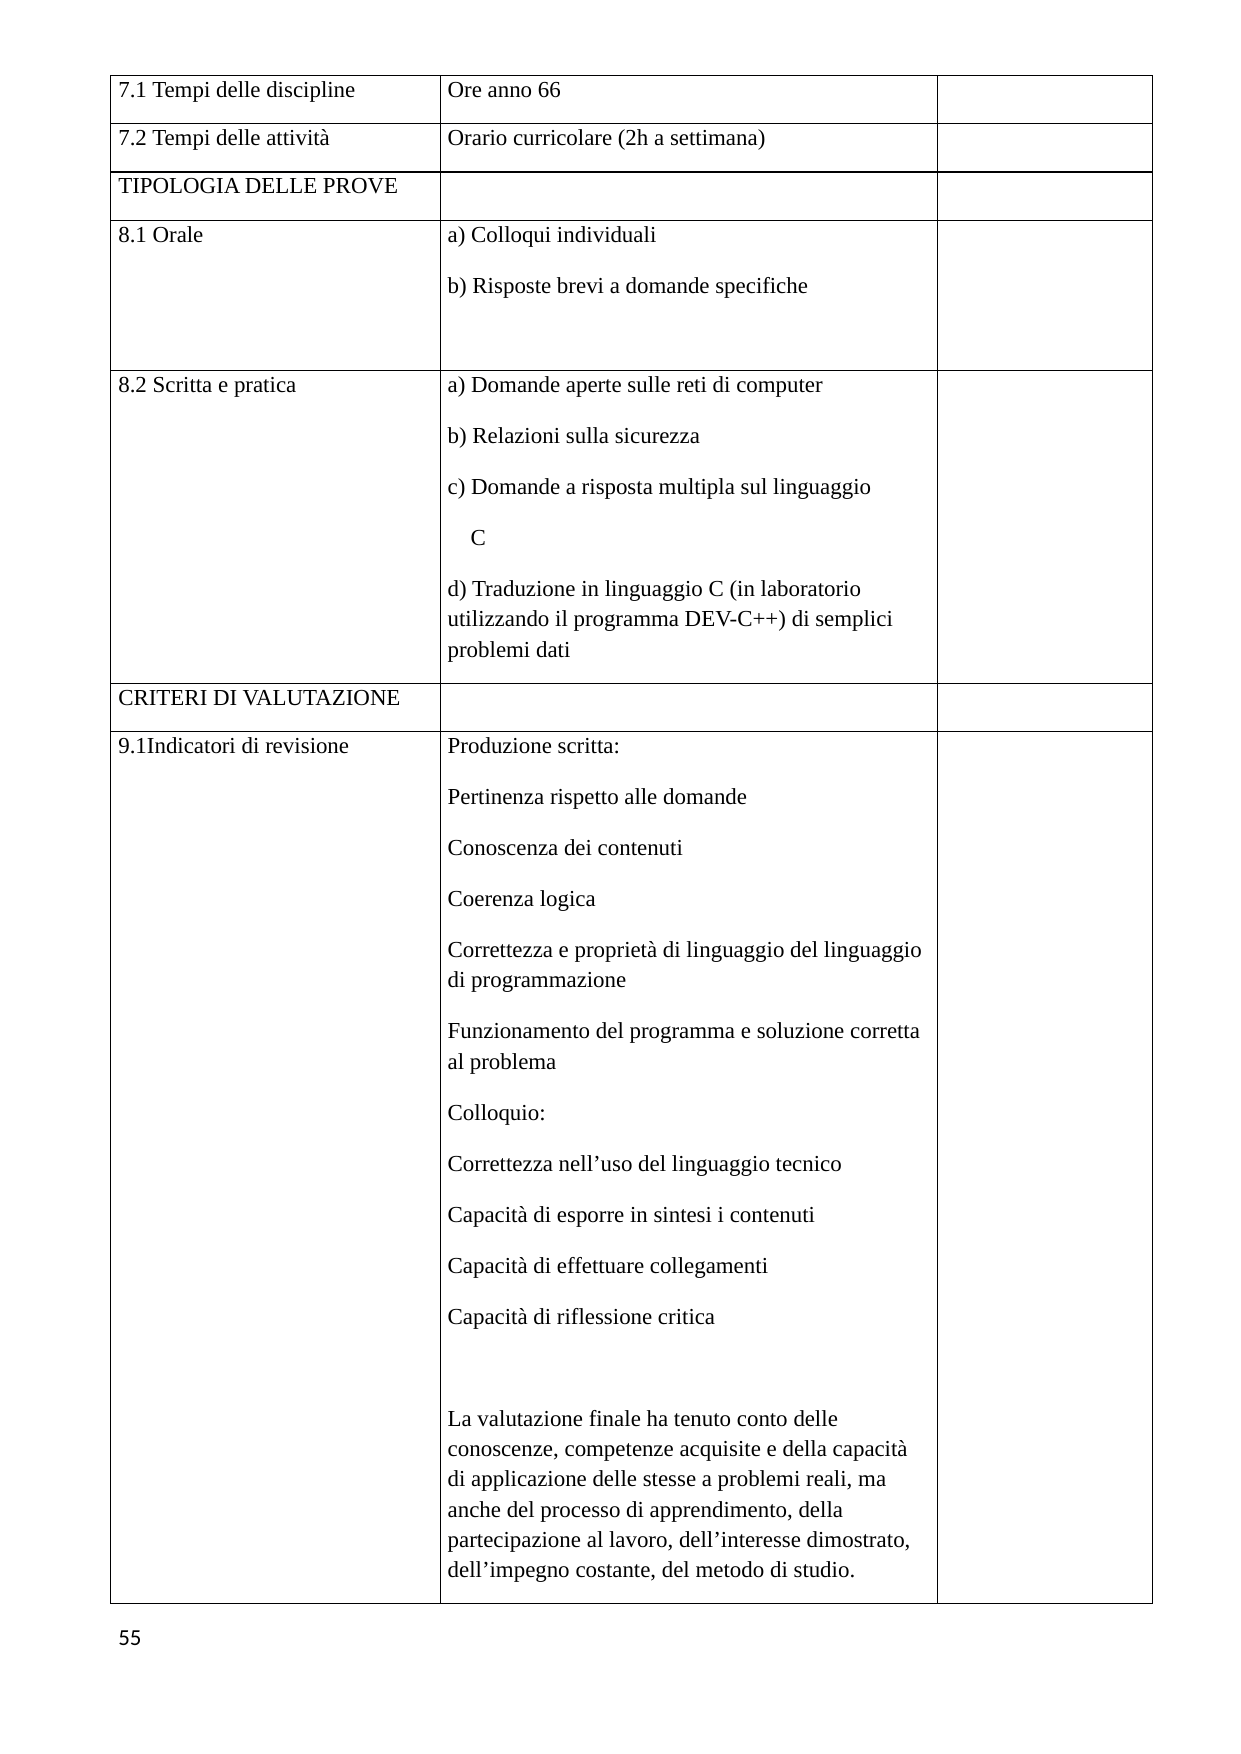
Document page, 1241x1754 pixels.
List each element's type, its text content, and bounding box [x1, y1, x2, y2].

table_cell CRITERI DI VALUTAZIONE [111, 684, 440, 731]
table_cell 7.2 Tempi delle attività [111, 124, 440, 171]
table_cell [938, 732, 1152, 1603]
table_cell Ore anno 66 [441, 76, 937, 123]
table_cell [441, 173, 937, 220]
table_cell a) Domande aperte sulle reti di computer b) Relazioni sulla sicurezza c) Domande a risposta multipla sul linguaggio C d) Traduzione in linguaggio C (in laboratorio utilizzando il programma DEV-C++) di semplici problemi dati [441, 371, 937, 683]
table_cell [938, 221, 1152, 370]
table_cell a) Colloqui individuali b) Risposte brevi a domande specifiche [441, 221, 937, 370]
table_cell 8.2 Scritta e pratica [111, 371, 440, 683]
table_cell Orario curricolare (2h a settimana) [441, 124, 937, 171]
table_cell Produzione scritta: Pertinenza rispetto alle domande Conoscenza dei contenuti Coerenza logica Correttezza e proprietà di linguaggio del linguaggio di programmazione Funzionamento del programma e soluzione corretta al problema Colloquio: Correttezza nell’uso del linguaggio tecnico Capacità di esporre in sintesi i contenuti Capacità di effettuare collegamenti Capacità di riflessione critica La valutazione finale ha tenuto conto delle conoscenze, competenze acquisite e della capacità di applicazione delle stesse a problemi reali, ma anche del processo di apprendimento, della partecipazione al lavoro, dell’interesse dimostrato, dell’impegno costante, del metodo di studio. [441, 732, 937, 1603]
table_cell [441, 684, 937, 731]
table_cell 7.1 Tempi delle discipline [111, 76, 440, 123]
table_cell [938, 76, 1152, 123]
table_cell 8.1 Orale [111, 221, 440, 370]
table_cell TIPOLOGIA DELLE PROVE [111, 173, 440, 220]
table_cell [938, 684, 1152, 731]
table_cell [938, 371, 1152, 683]
table_cell [938, 124, 1152, 171]
table_cell [938, 173, 1152, 220]
table_cell 9.1Indicatori di revisione [111, 732, 440, 1603]
